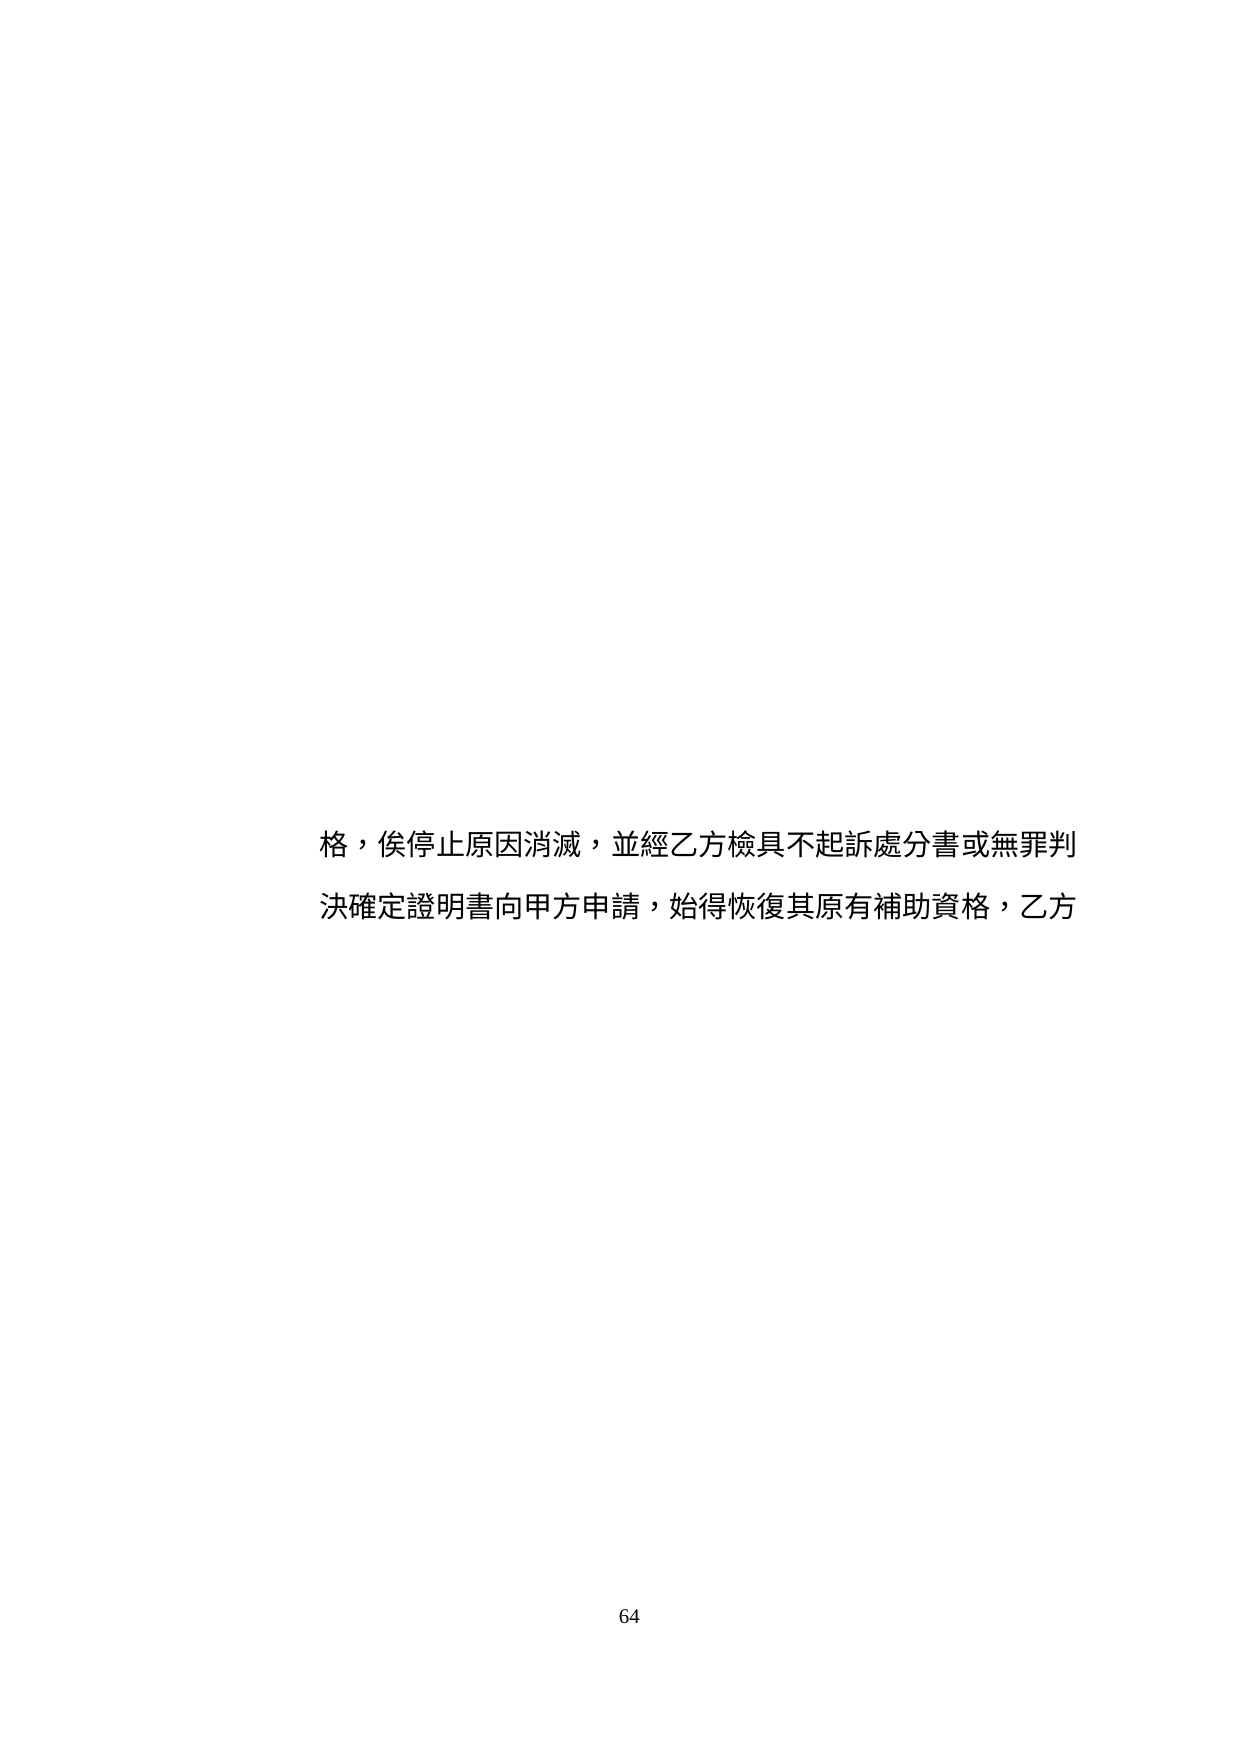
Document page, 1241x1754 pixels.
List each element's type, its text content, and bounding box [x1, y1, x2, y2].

table_cell [136, 801, 308, 926]
table_cell 格，俟停止原因消滅，並經乙方檢具不起訴處分書或無罪判決確定證明書向甲方申請，始得恢復其原有補助資格，乙方 [308, 801, 1092, 926]
